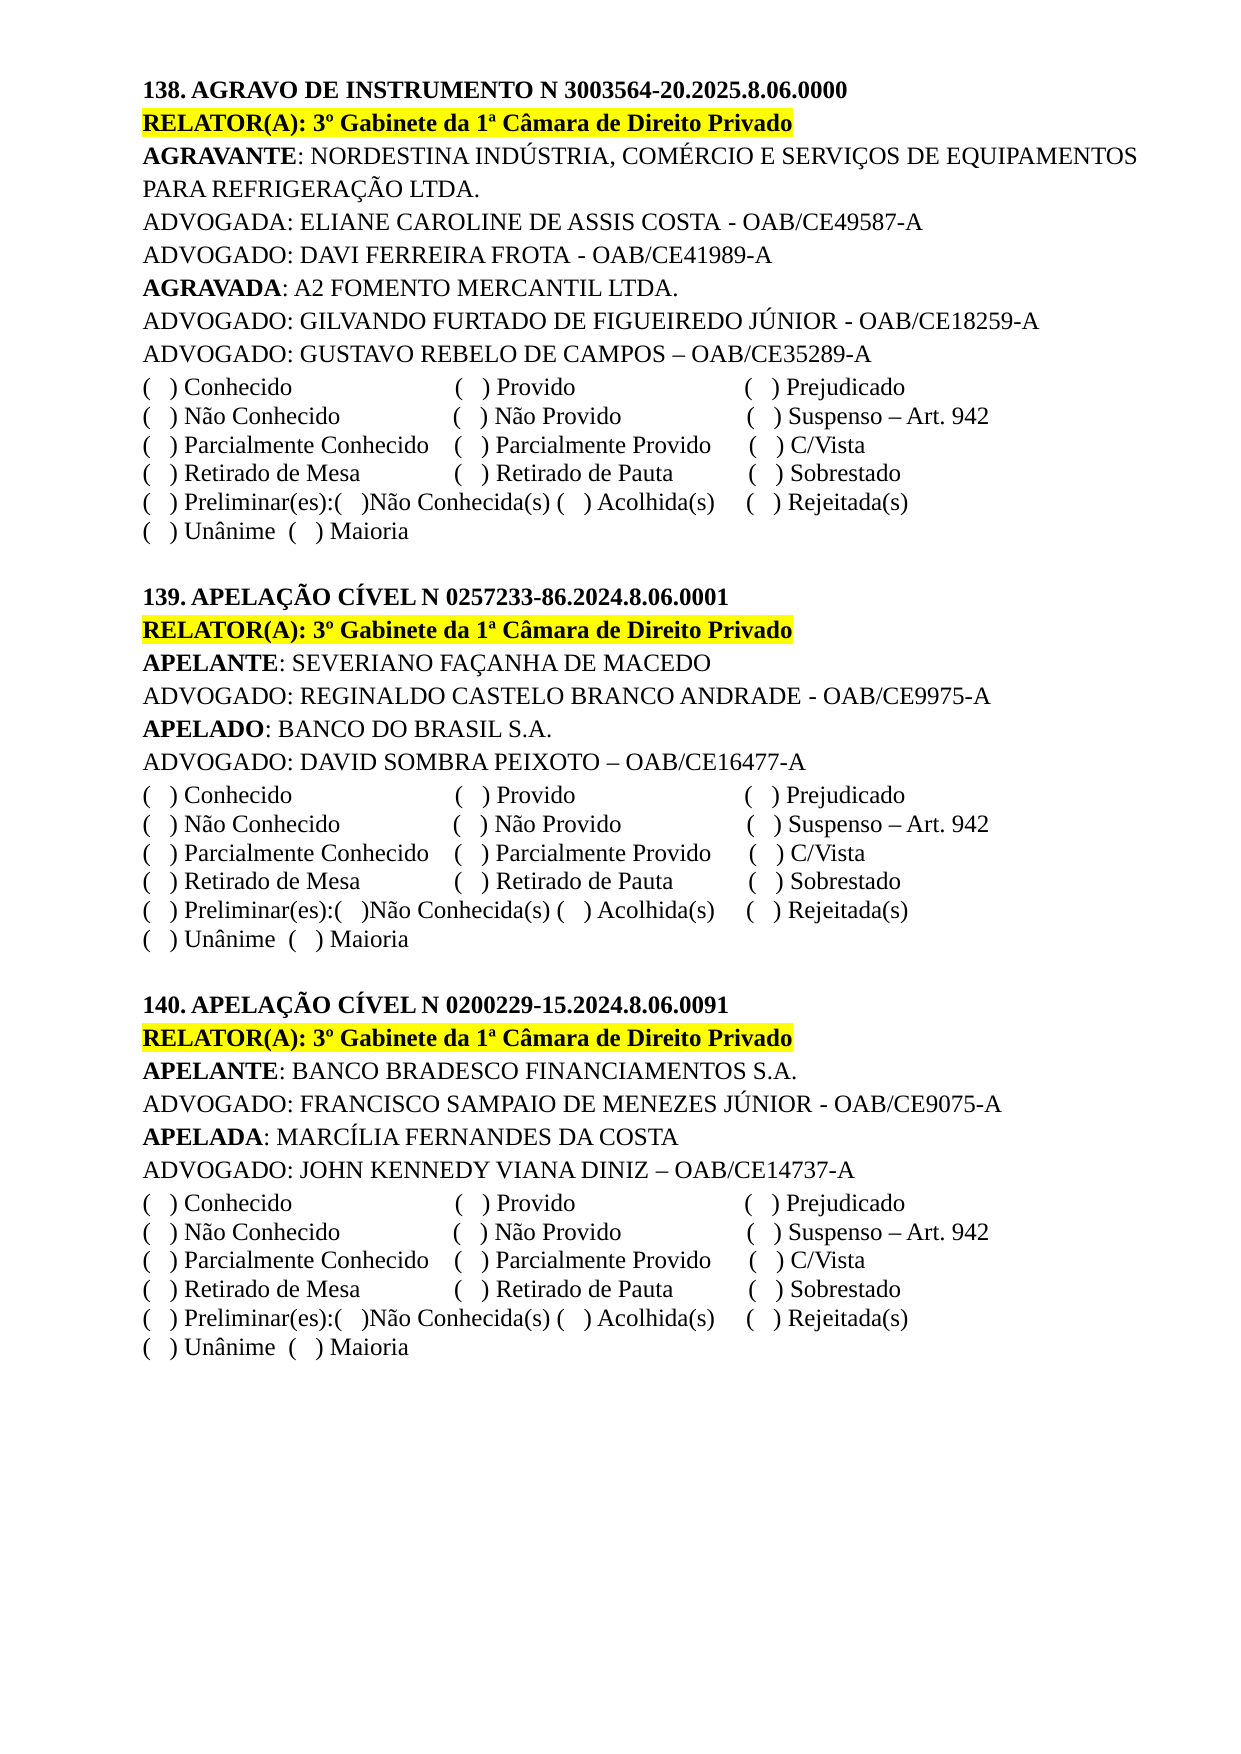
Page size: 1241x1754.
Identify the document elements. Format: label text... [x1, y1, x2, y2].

text ( ) Conhecido ( ) Provido ( ) Prejudicado [142, 780, 1141, 809]
text ( ) Não Conhecido ( ) Não Provido ( ) Suspenso – Art. 942 [142, 401, 1158, 430]
text ( ) Unânime ( ) Maioria 140. APELAÇÃO CÍVEL N 0200229-15.2024.8.06.0091 RELATOR(A): 3º Gabinete da 1ª Câmara de Direito Privado APELANTE: BANCO BRADESCO FINANCIAMENTOS S.A. ADVOGADO: FRANCISCO SAMPAIO DE MENEZES JÚNIOR - OAB/CE9075-A APELADA: MARCÍLIA FERNANDES DA COSTA ADVOGADO: JOHN KENNEDY VIANA DINIZ – OAB/CE14737-A [142, 924, 1141, 1184]
text ( ) Retirado de Mesa ( ) Retirado de Pauta ( ) Sobrestado [142, 1274, 1158, 1303]
text ( ) Unânime ( ) Maioria [142, 1332, 1141, 1427]
text ( ) Retirado de Mesa ( ) Retirado de Pauta ( ) Sobrestado [142, 458, 1158, 487]
text ( ) Conhecido ( ) Provido ( ) Prejudicado [142, 1188, 1141, 1217]
text ( ) Preliminar(es):( )Não Conhecida(s) ( ) Acolhida(s) ( ) Rejeitada(s) [142, 895, 1158, 924]
text ( ) Preliminar(es):( )Não Conhecida(s) ( ) Acolhida(s) ( ) Rejeitada(s) [142, 487, 1158, 516]
text 138. AGRAVO DE INSTRUMENTO N 3003564-20.2025.8.06.0000 RELATOR(A): 3º Gabinete da 1ª Câmara de Direito Privado AGRAVANTE: NORDESTINA INDÚSTRIA, COMÉRCIO E SERVIÇOS DE EQUIPAMENTOS PARA REFRIGERAÇÃO LTDA. ADVOGADA: ELIANE CAROLINE DE ASSIS COSTA - OAB/CE49587-A ADVOGADO: DAVI FERREIRA FROTA - OAB/CE41989-A AGRAVADA: A2 FOMENTO MERCANTIL LTDA. ADVOGADO: GILVANDO FURTADO DE FIGUEIREDO JÚNIOR - OAB/CE18259-A ADVOGADO: GUSTAVO REBELO DE CAMPOS – OAB/CE35289-A [142, 75, 1141, 368]
text ( ) Não Conhecido ( ) Não Provido ( ) Suspenso – Art. 942 [142, 1217, 1158, 1246]
text ( ) Preliminar(es):( )Não Conhecida(s) ( ) Acolhida(s) ( ) Rejeitada(s) [142, 1303, 1158, 1332]
text ( ) Conhecido ( ) Provido ( ) Prejudicado [142, 372, 1141, 401]
text ( ) Não Conhecido ( ) Não Provido ( ) Suspenso – Art. 942 [142, 809, 1158, 838]
text ( ) Retirado de Mesa ( ) Retirado de Pauta ( ) Sobrestado [142, 866, 1158, 895]
text ( ) Parcialmente Conhecido ( ) Parcialmente Provido ( ) C/Vista [142, 430, 1158, 458]
text ( ) Parcialmente Conhecido ( ) Parcialmente Provido ( ) C/Vista [142, 1246, 1158, 1274]
text ( ) Parcialmente Conhecido ( ) Parcialmente Provido ( ) C/Vista [142, 838, 1158, 866]
text ( ) Unânime ( ) Maioria 139. APELAÇÃO CÍVEL N 0257233-86.2024.8.06.0001 RELATOR(A): 3º Gabinete da 1ª Câmara de Direito Privado APELANTE: SEVERIANO FAÇANHA DE MACEDO ADVOGADO: REGINALDO CASTELO BRANCO ANDRADE - OAB/CE9975-A APELADO: BANCO DO BRASIL S.A. ADVOGADO: DAVID SOMBRA PEIXOTO – OAB/CE16477-A [142, 516, 1141, 776]
